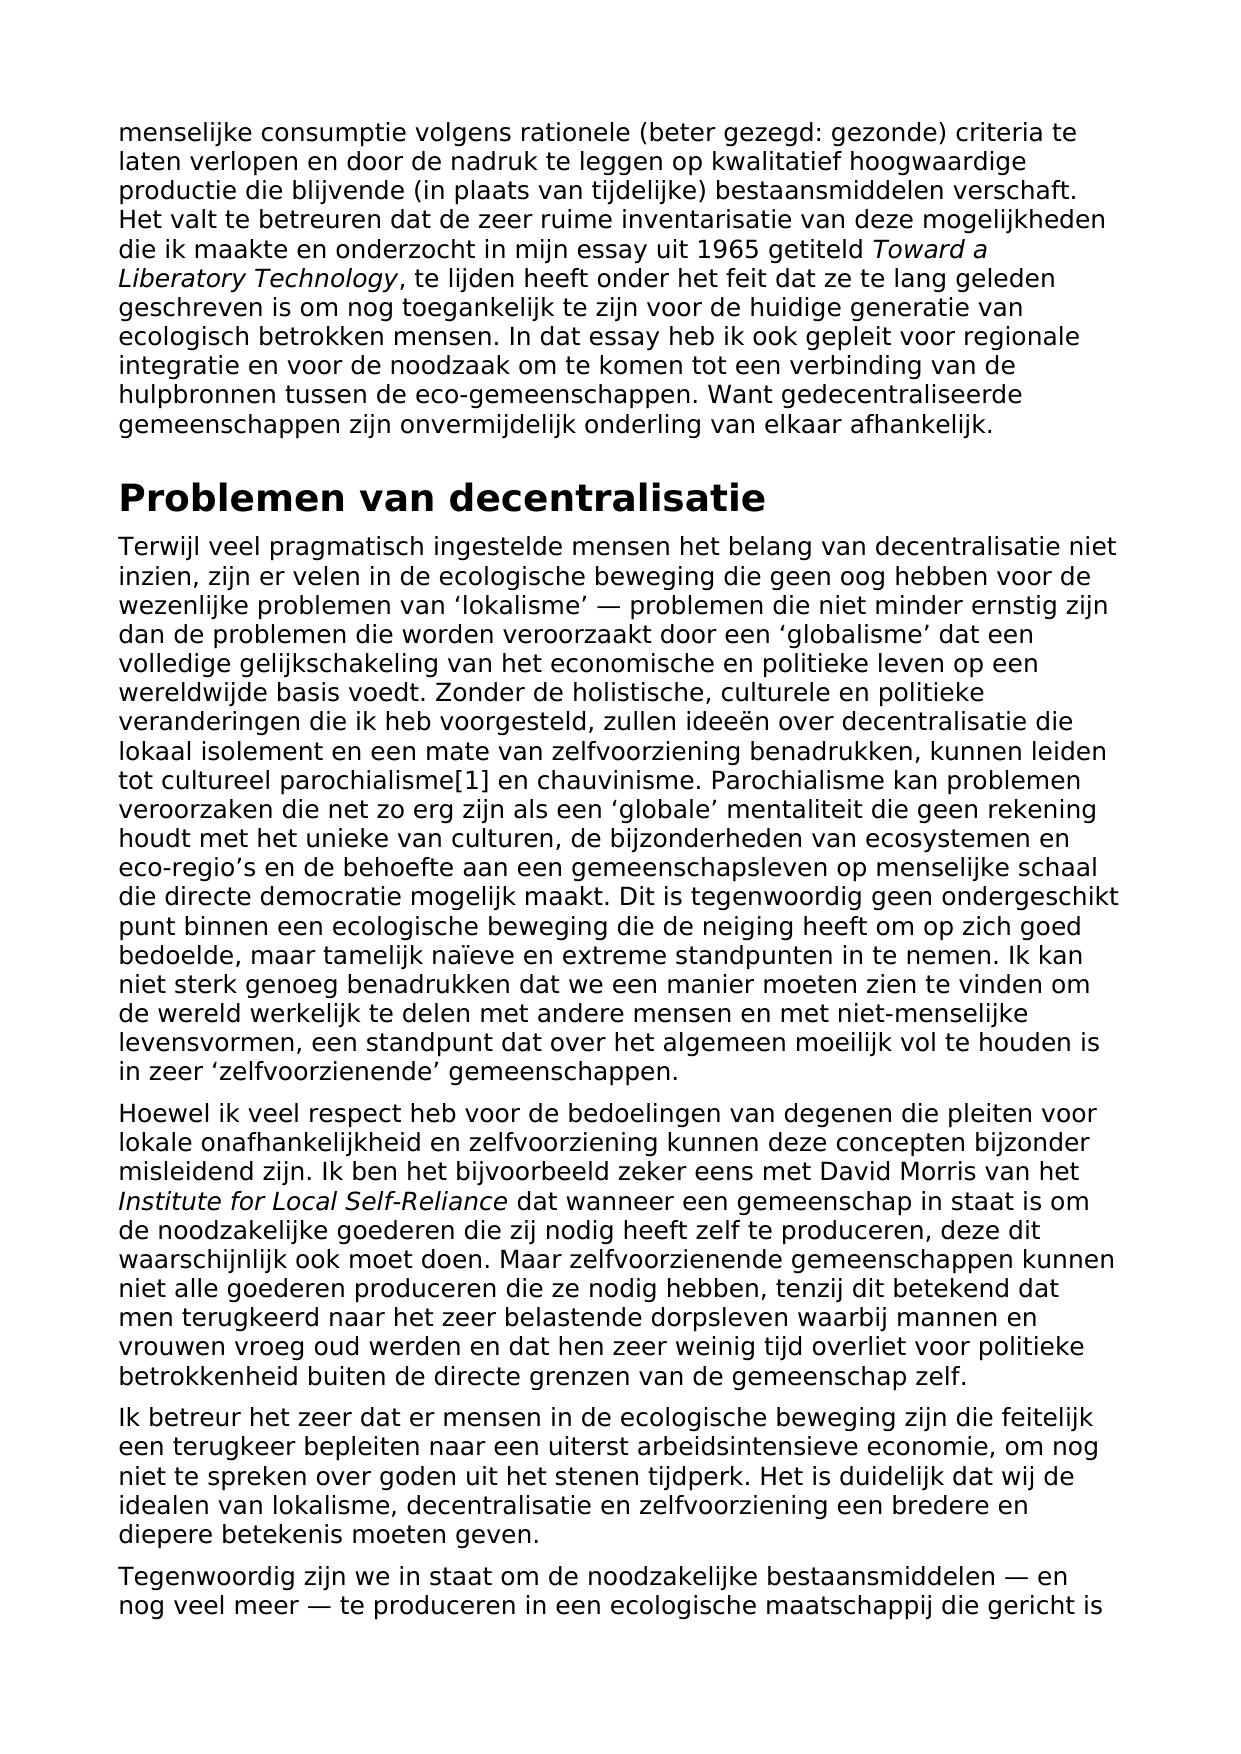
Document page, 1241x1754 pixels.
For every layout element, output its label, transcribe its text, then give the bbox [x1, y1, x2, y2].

text Terwijl veel pragmatisch ingestelde mensen het belang van decentralisatie niet inzien, zijn er velen in de ecologische beweging die geen oog hebben voor de wezenlijke problemen van ‘lokalisme’ — problemen die niet minder ernstig zijn dan de problemen die worden veroorzaakt door een ‘globalisme’ dat een volledige gelijkschakeling van het economische en politieke leven op een wereldwijde basis voedt. Zonder de holistische, culturele en politieke veranderingen die ik heb voorgesteld, zullen ideeën over decentralisatie die lokaal isolement en een mate van zelfvoorziening benadrukken, kunnen leiden tot cultureel parochialisme[1] en chauvinisme. Parochialisme kan problemen veroorzaken die net zo erg zijn als een ‘globale’ mentaliteit die geen rekening houdt met het unieke van culturen, de bijzonderheden van ecosystemen en eco-regio’s en de behoefte aan een gemeenschapsleven op menselijke schaal die directe democratie mogelijk maakt. Dit is tegenwoordig geen ondergeschikt punt binnen een ecologische beweging die de neiging heeft om op zich goed bedoelde, maar tamelijk naïeve en extreme standpunten in te nemen. Ik kan niet sterk genoeg benadrukken dat we een manier moeten zien te vinden om de wereld werkelijk te delen met andere mensen en met niet-menselijke levensvormen, een standpunt dat over het algemeen moeilijk vol te houden is in zeer ‘zelfvoorzienende’ gemeenschappen. [118, 533, 1122, 1087]
text Ik betreur het zeer dat er mensen in de ecologische beweging zijn die feitelijk een terugkeer bepleiten naar een uiterst arbeidsintensieve economie, om nog niet te spreken over goden uit het stenen tijdperk. Het is duidelijk dat wij de idealen van lokalisme, decentralisatie en zelfvoorziening een bredere en diepere betekenis moeten geven. [118, 1403, 1122, 1549]
subtitle Problemen van decentralisatie [118, 476, 1122, 520]
text Hoewel ik veel respect heb voor de bedoelingen van degenen die pleiten voor lokale onafhankelijkheid en zelfvoorziening kunnen deze concepten bijzonder misleidend zijn. Ik ben het bijvoorbeeld zeker eens met David Morris van het Institute for Local Self-Reliance dat wanneer een gemeenschap in staat is om de noodzakelijke goederen die zij nodig heeft zelf te produceren, deze dit waarschijnlijk ook moet doen. Maar zelfvoorzienende gemeenschappen kunnen niet alle goederen produceren die ze nodig hebben, tenzij dit betekend dat men terugkeerd naar het zeer belastende dorpsleven waarbij mannen en vrouwen vroeg oud werden en dat hen zeer weinig tijd overliet voor politieke betrokkenheid buiten de directe grenzen van de gemeenschap zelf. [118, 1099, 1122, 1391]
text menselijke consumptie volgens rationele (beter gezegd: gezonde) criteria te laten verlopen en door de nadruk te leggen op kwalitatief hoogwaardige productie die blijvende (in plaats van tijdelijke) bestaansmiddelen verschaft. Het valt te betreuren dat de zeer ruime inventarisatie van deze mogelijkheden die ik maakte en onderzocht in mijn essay uit 1965 getiteld Toward a Liberatory Technology, te lijden heeft onder het feit dat ze te lang geleden geschreven is om nog toegankelijk te zijn voor de huidige generatie van ecologisch betrokken mensen. In dat essay heb ik ook gepleit voor regionale integratie en voor de noodzaak om te komen tot een verbinding van de hulpbronnen tussen de eco-gemeenschappen. Want gedecentraliseerde gemeenschappen zijn onvermijdelijk onderling van elkaar afhankelijk. [118, 118, 1122, 439]
text Tegenwoordig zijn we in staat om de noodzakelijke bestaansmiddelen — en nog veel meer — te produceren in een ecologische maatschappij die gericht is [118, 1562, 1122, 1620]
